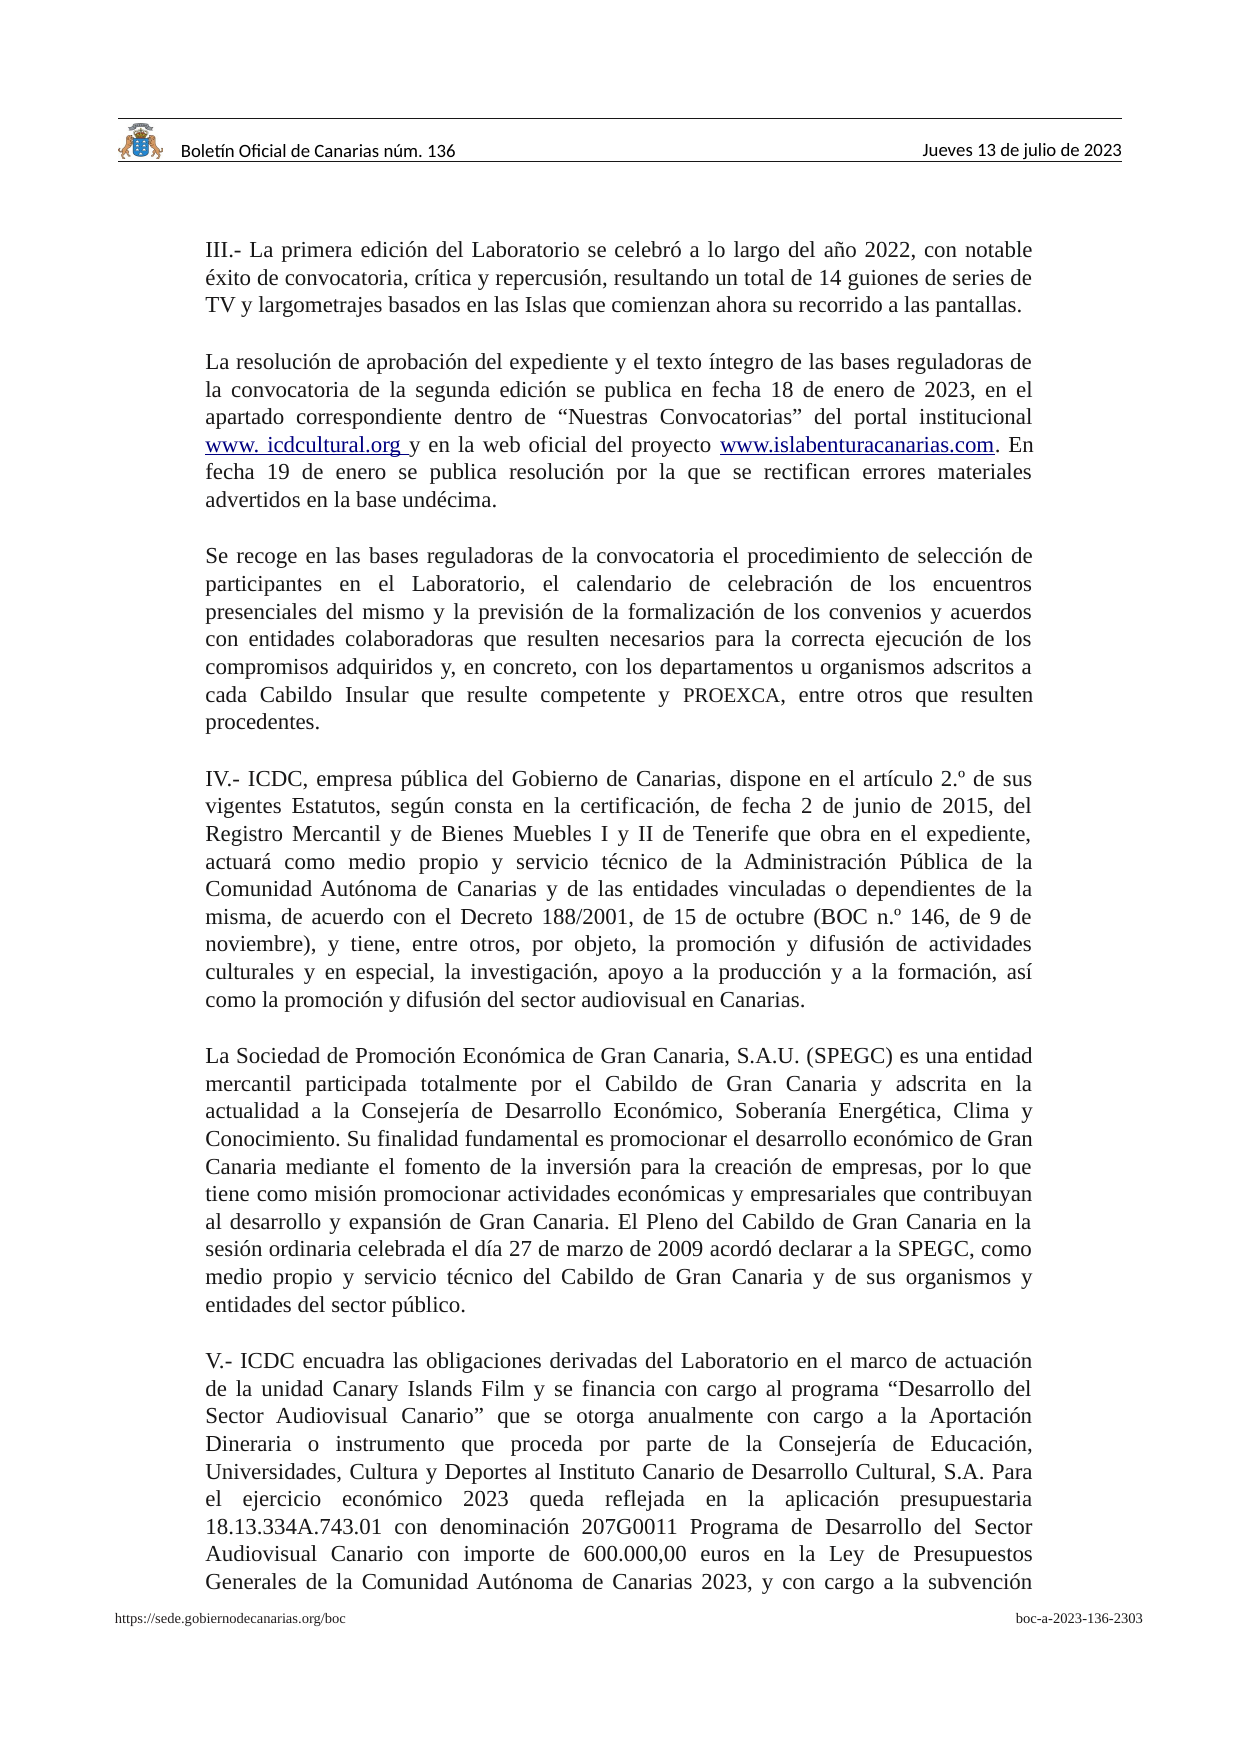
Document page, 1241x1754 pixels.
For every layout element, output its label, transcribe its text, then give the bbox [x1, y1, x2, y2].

text La resolución de aprobación del expediente y el texto íntegro de las bases reguladoras de la convocatoria de la segunda edición se publica en fecha 18 de enero de 2023, en el apartado correspondiente dentro de “Nuestras Convocatorias” del portal institucional www. icdcultural.org y en la web oficial del proyecto www.islabenturacanarias.com. En fecha 19 de enero se publica resolución por la que se rectifican errores materiales advertidos en la base undécima. [205, 348, 1034, 512]
text III.- La primera edición del Laboratorio se celebró a lo largo del año 2022, con notable éxito de convocatoria, crítica y repercusión, resultando un total de 14 guiones de series de TV y largometrajes basados en las Islas que comienzan ahora su recorrido a las pantallas. [205, 236, 1034, 318]
text Se recoge en las bases reguladoras de la convocatoria el procedimiento de selección de participantes en el Laboratorio, el calendario de celebración de los encuentros presenciales del mismo y la previsión de la formalización de los convenios y acuerdos con entidades colaboradoras que resulten necesarios para la correcta ejecución de los compromisos adquiridos y, en concreto, con los departamentos u organismos adscritos a cada Cabildo Insular que resulte competente y PROEXCA, entre otros que resulten procedentes. [205, 543, 1034, 734]
text V.- ICDC encuadra las obligaciones derivadas del Laboratorio en el marco de actuación de la unidad Canary Islands Film y se financia con cargo al programa “Desarrollo del Sector Audiovisual Canario” que se otorga anualmente con cargo a la Aportación Dineraria o instrumento que proceda por parte de la Consejería de Educación, Universidades, Cultura y Deportes al Instituto Canario de Desarrollo Cultural, S.A. Para el ejercicio económico 2023 queda reflejada en la aplicación presupuestaria 18.13.334A.743.01 con denominación 207G0011 Programa de Desarrollo del Sector Audiovisual Canario con importe de 600.000,00 euros en la Ley de Presupuestos Generales de la Comunidad Autónoma de Canarias 2023, y con cargo a la subvención [205, 1347, 1034, 1594]
text La Sociedad de Promoción Económica de Gran Canaria, S.A.U. (SPEGC) es una entidad mercantil participada totalmente por el Cabildo de Gran Canaria y adscrita en la actualidad a la Consejería de Desarrollo Económico, Soberanía Energética, Clima y Conocimiento. Su finalidad fundamental es promocionar el desarrollo económico de Gran Canaria mediante el fomento de la inversión para la creación de empresas, por lo que tiene como misión promocionar actividades económicas y empresariales que contribuyan al desarrollo y expansión de Gran Canaria. El Pleno del Cabildo de Gran Canaria en la sesión ordinaria celebrada el día 27 de marzo de 2009 acordó declarar a la SPEGC, como medio propio y servicio técnico del Cabildo de Gran Canaria y de sus organismos y entidades del sector público. [205, 1042, 1034, 1317]
text IV.- ICDC, empresa pública del Gobierno de Canarias, dispone en el artículo 2.º de sus vigentes Estatutos, según consta en la certificación, de fecha 2 de junio de 2015, del Registro Mercantil y de Bienes Muebles I y II de Tenerife que obra en el expediente, actuará como medio propio y servicio técnico de la Administración Pública de la Comunidad Autónoma de Canarias y de las entidades vinculadas o dependientes de la misma, de acuerdo con el Decreto 188/2001, de 15 de octubre (BOC n.º 146, de 9 de noviembre), y tiene, entre otros, por objeto, la promoción y difusión de actividades culturales y en especial, la investigación, apoyo a la producción y a la formación, así como la promoción y difusión del sector audiovisual en Canarias. [205, 765, 1034, 1012]
